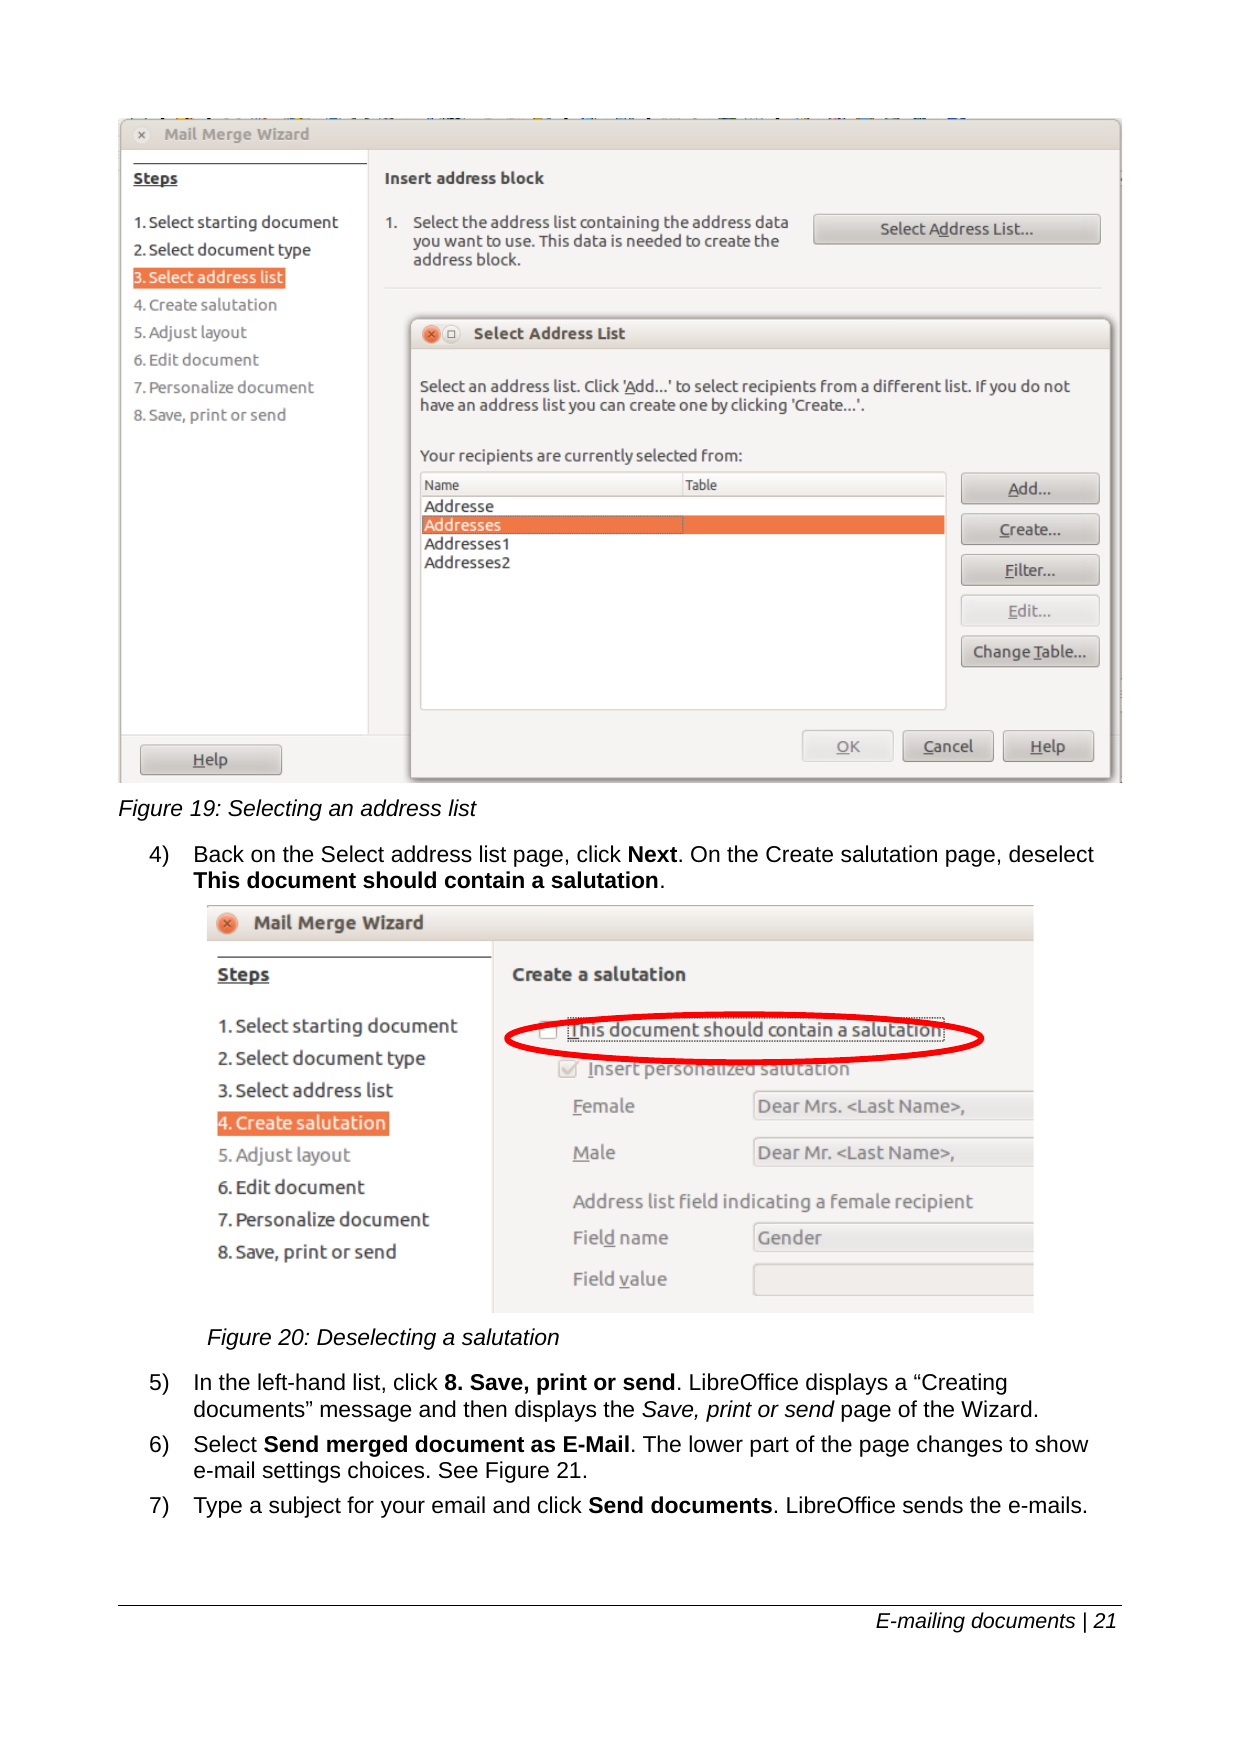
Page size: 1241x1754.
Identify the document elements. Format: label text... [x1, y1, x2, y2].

text Figure 20: Deselecting a salutation [207, 1324, 1033, 1350]
list Select Send merged document as E-Mail. The lower part of the page changes to show e‑mail settings choices. See Figure 21. [169, 1431, 1122, 1483]
list Back on the Select address list page, click Next. On the Create salutation page, deselect This document should contain a salutation. [169, 841, 1122, 893]
list In the left-hand list, click 8. Save, print or send. LibreOffice displays a “Creating documents” message and then displays the Save, print or send page of the Wizard. [169, 1369, 1122, 1422]
text Figure 19: Selecting an address list [118, 795, 1122, 821]
picture [206, 905, 1034, 1313]
list Type a subject for your email and click Send documents. LibreOffice sends the e-mails. [169, 1492, 1122, 1519]
picture [118, 118, 1123, 783]
